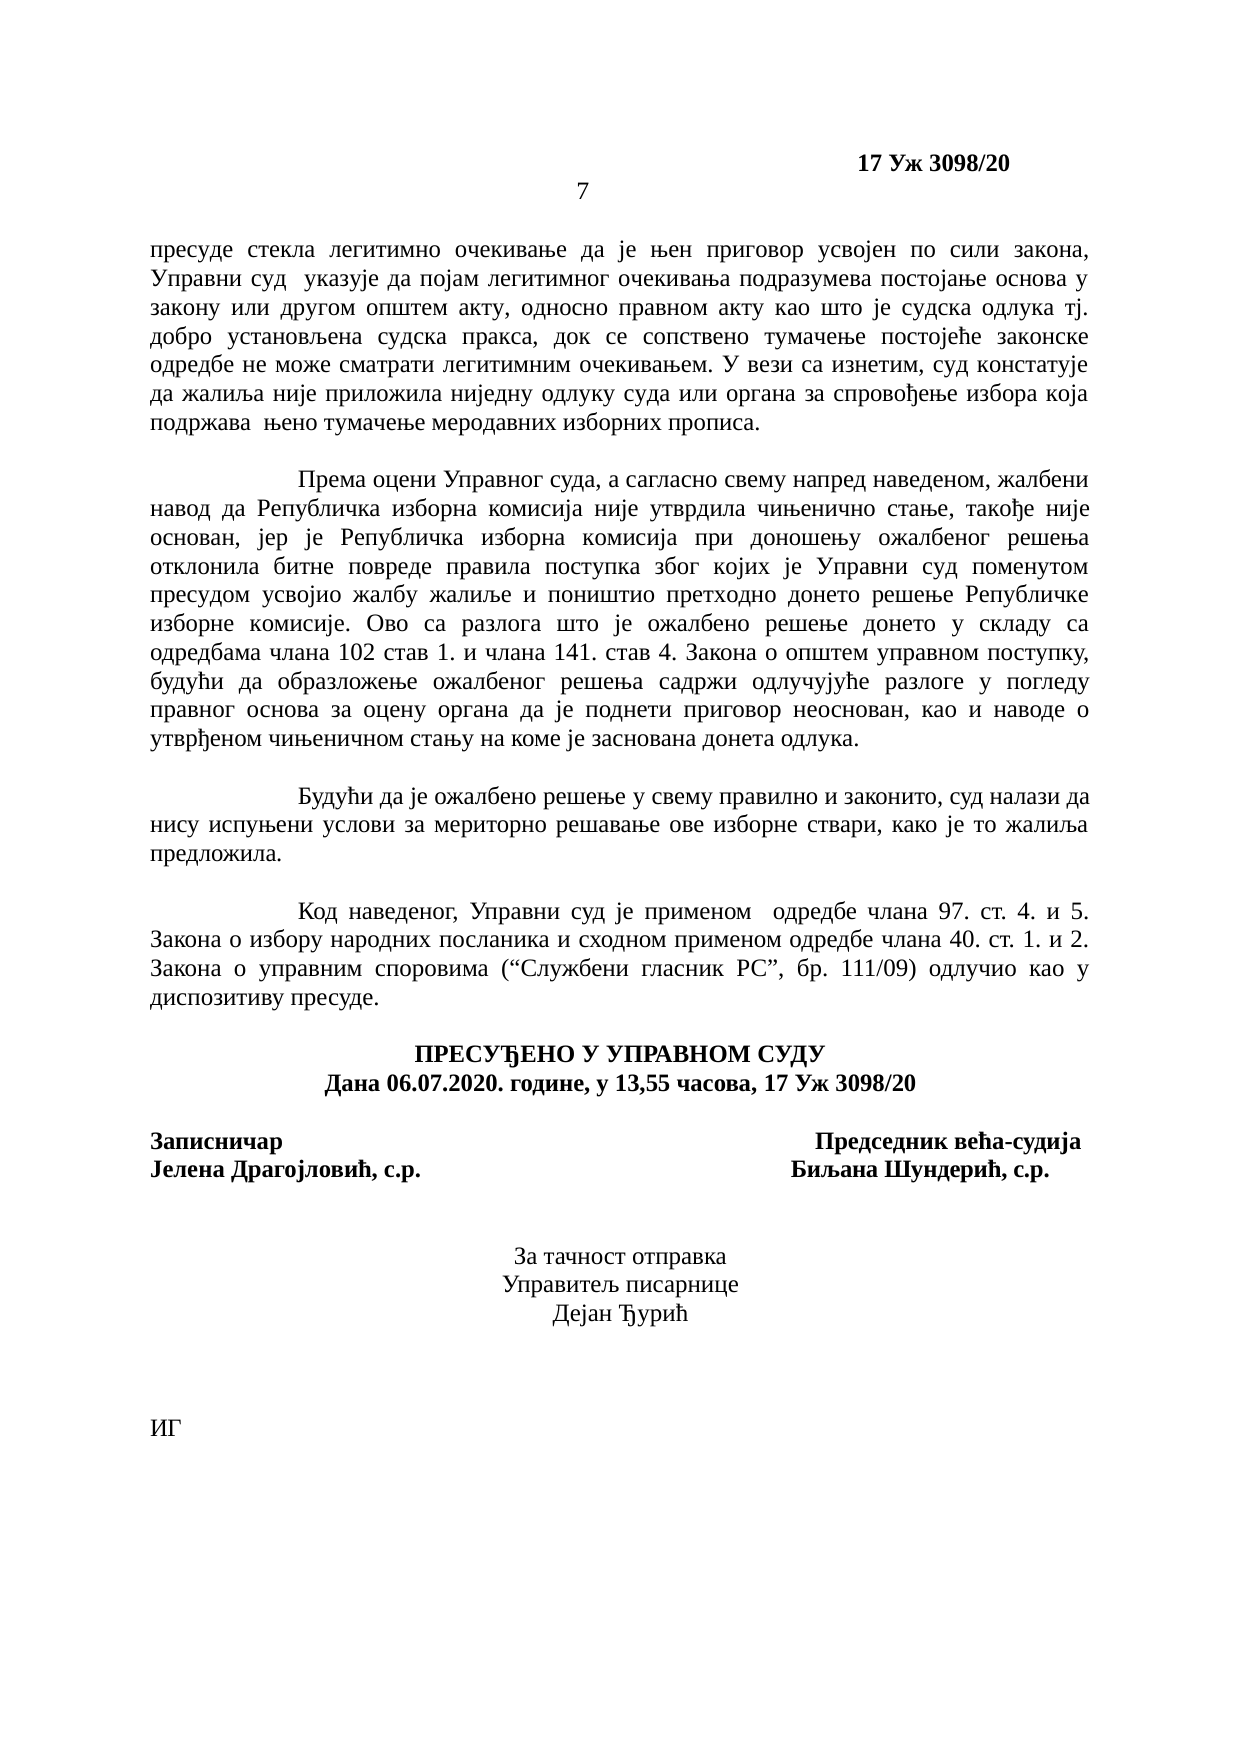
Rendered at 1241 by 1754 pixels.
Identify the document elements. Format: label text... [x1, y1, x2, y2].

text Према оцени Управног суда, а сагласно свему напред наведеном, жалбени навод да Републичка изборна комисија није утврдила чињенично стање, такође није основан, јер је Републичка изборна комисија при доношењу ожалбеног решења отклонила битне повреде правила поступка због којих је Управни суд поменутом пресудом усвојио жалбу жалиље и поништио претходно донето решење Републичке изборне комисије. Ово са разлога што је ожалбено решење донето у складу са одредбама члана 102 став 1. и члана 141. став 4. Закона о општем управном поступку, будући да образложење ожалбеног решења садржи одлучујуће разлоге у погледу правног основа за оцену органа да је поднети приговор неоснован, као и наводе о утврђеном чињеничном стању на коме је заснована донета одлука. [150, 464, 1090, 752]
text Дејан Ђурић [150, 1298, 1090, 1327]
text Записничар Председник већа-судија [150, 1126, 1090, 1154]
text Код наведеног, Управни суд је применом одредбе члана 97. ст. 4. и 5. Закона о избору народних посланика и сходном применом одредбе члана 40. ст. 1. и 2. Закона о управним споровима (“Службени гласник РС”, бр. 111/09) одлучио као у диспозитиву пресуде. [150, 896, 1090, 1011]
text Дана 06.07.2020. године, у 13,55 часова, 17 Уж 3098/20 [150, 1068, 1090, 1097]
text Будући да је ожалбено решење у свему правилно и законито, суд налази да нису испуњени услови за мериторно решавање ове изборне ствари, како је то жалиља предложила. [150, 781, 1090, 867]
text пресуде стекла легитимно очекивање да је њен приговор усвојен по сили закона, Управни суд указује да појам легитимног очекивања подразумева постојање основа у закону или другом општем акту, односно правном акту као што је судска одлука тј. добро установљена судска пракса, док се сопствено тумачење постојеће законске одредбе не може сматрати легитимним очекивањем. У вези са изнетим, суд констатује да жалиља није приложила ниједну одлуку суда или органа за спровођење избора која подржава њено тумачење меродавних изборних прописа. [150, 234, 1090, 436]
text Управитељ писарнице [150, 1269, 1090, 1298]
text ИГ [150, 1413, 1090, 1442]
text Јелена Драгојловић, с.р. Биљана Шундерић, с.р. [150, 1154, 1090, 1183]
text За тачност отправка [150, 1241, 1090, 1269]
text ПРЕСУЂЕНО У УПРАВНОМ СУДУ [150, 1039, 1090, 1068]
